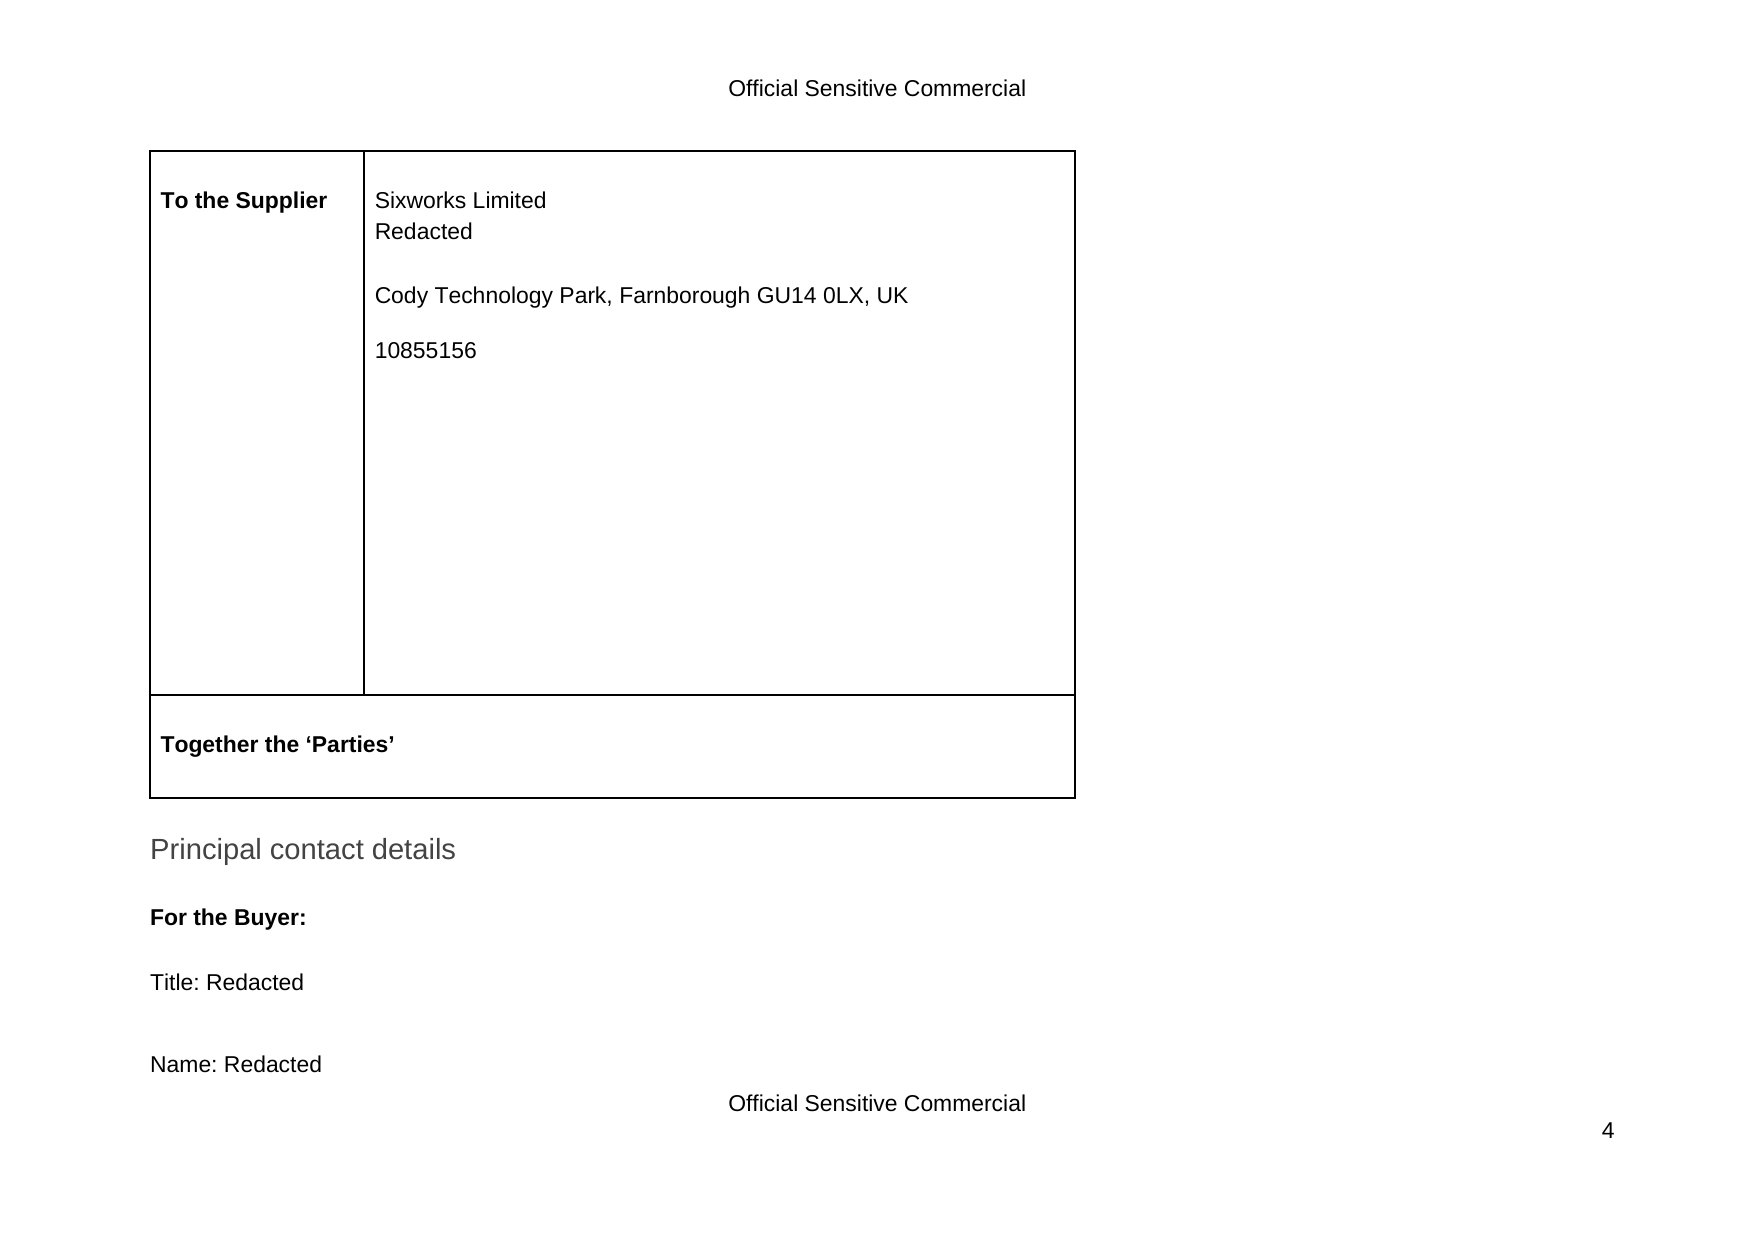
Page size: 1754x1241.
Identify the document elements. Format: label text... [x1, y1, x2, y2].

table_cell Together the ‘Parties’ [151, 696, 1074, 797]
text Title: Redacted [150, 969, 1604, 996]
subtitle Principal contact details [150, 832, 1604, 866]
text For the Buyer: [150, 904, 1604, 931]
table_cell To the Supplier [151, 152, 363, 694]
table_cell Sixworks Limited Redacted Cody Technology Park, Farnborough GU14 0LX, UK 10855156 [365, 152, 1074, 694]
text Name: Redacted [150, 1051, 1604, 1077]
